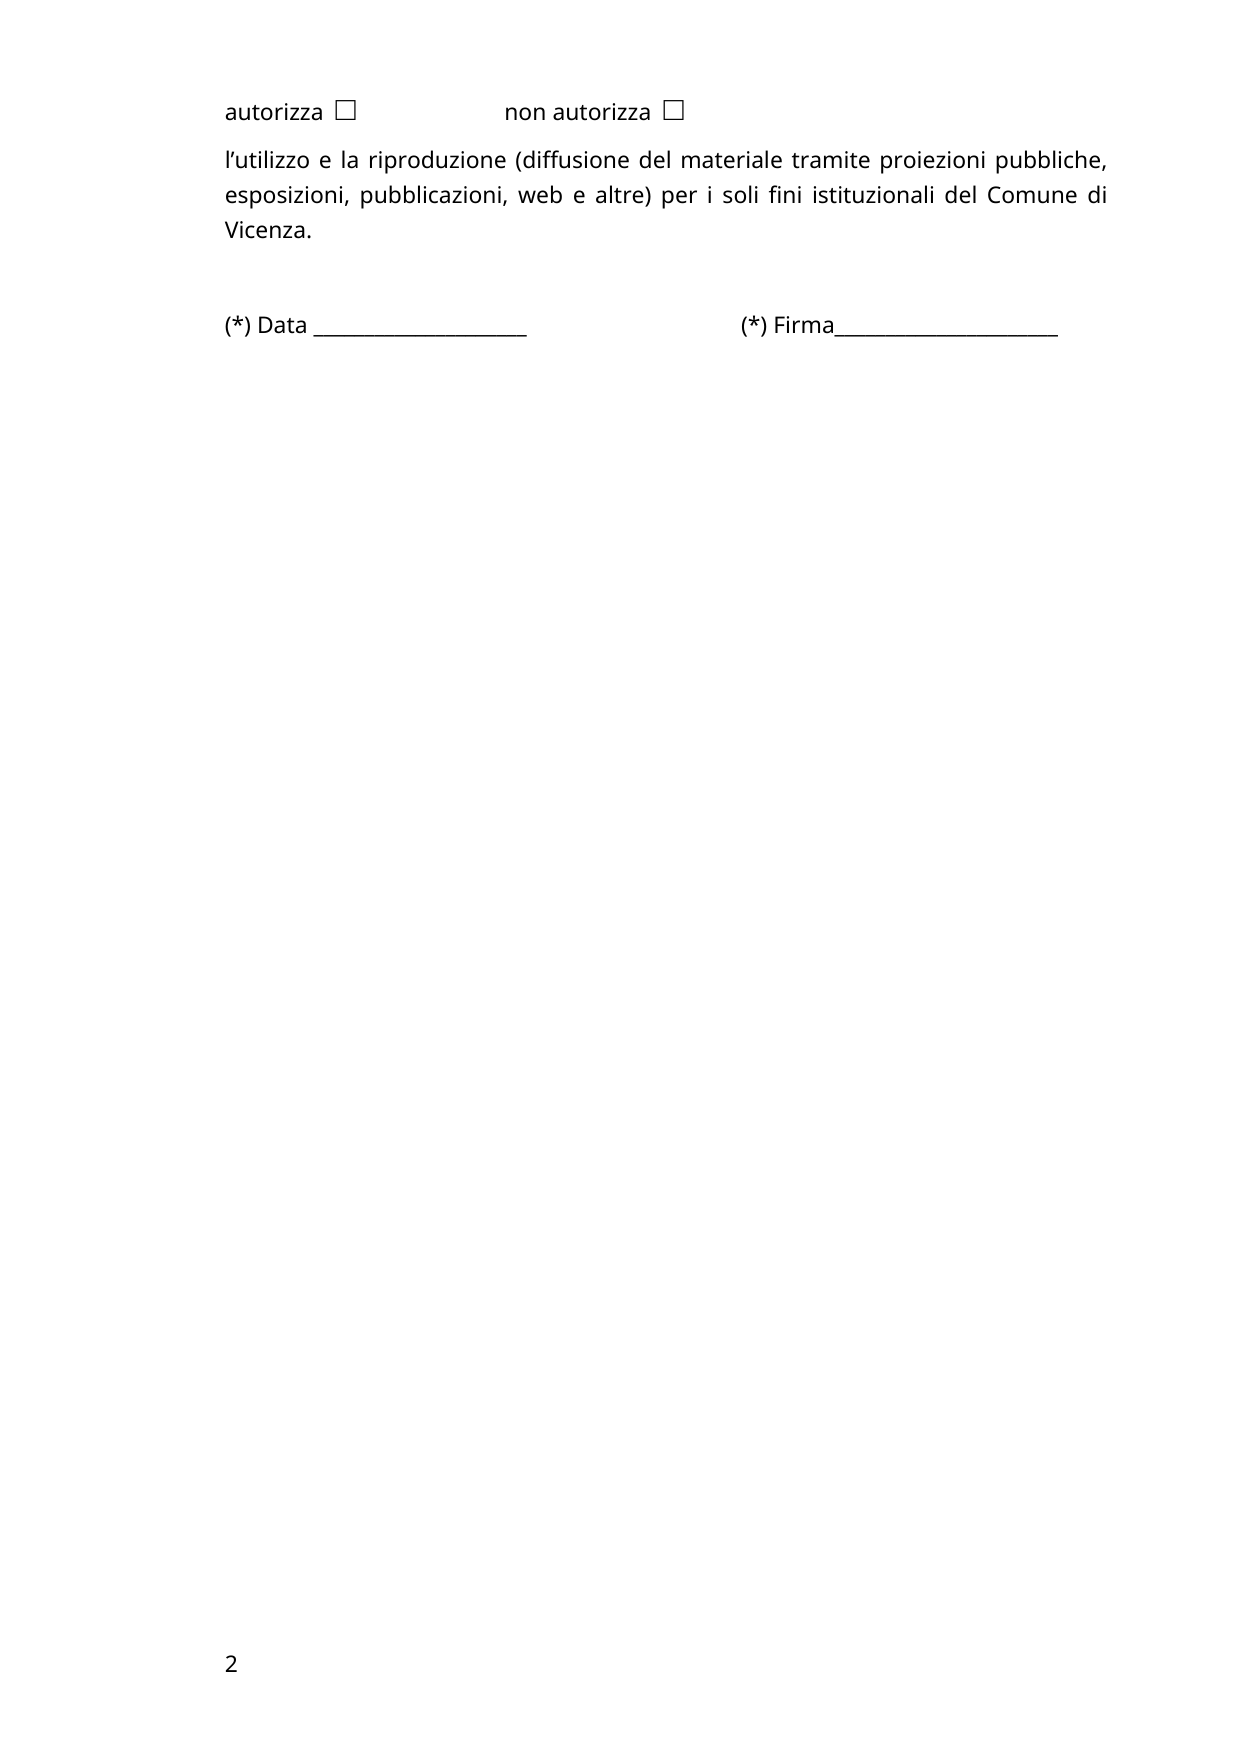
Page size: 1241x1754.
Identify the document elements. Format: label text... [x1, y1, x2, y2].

text (*) Data _____________________ (*) Firma______________________ [224, 309, 1108, 340]
text autorizza □ non autorizza □ [224, 89, 1108, 127]
text l’utilizzo e la riproduzione (diffusione del materiale tramite proiezioni pubbliche, esposizioni, pubblicazioni, web e altre) per i soli fini istituzionali del Comune di Vicenza. [224, 144, 1108, 245]
